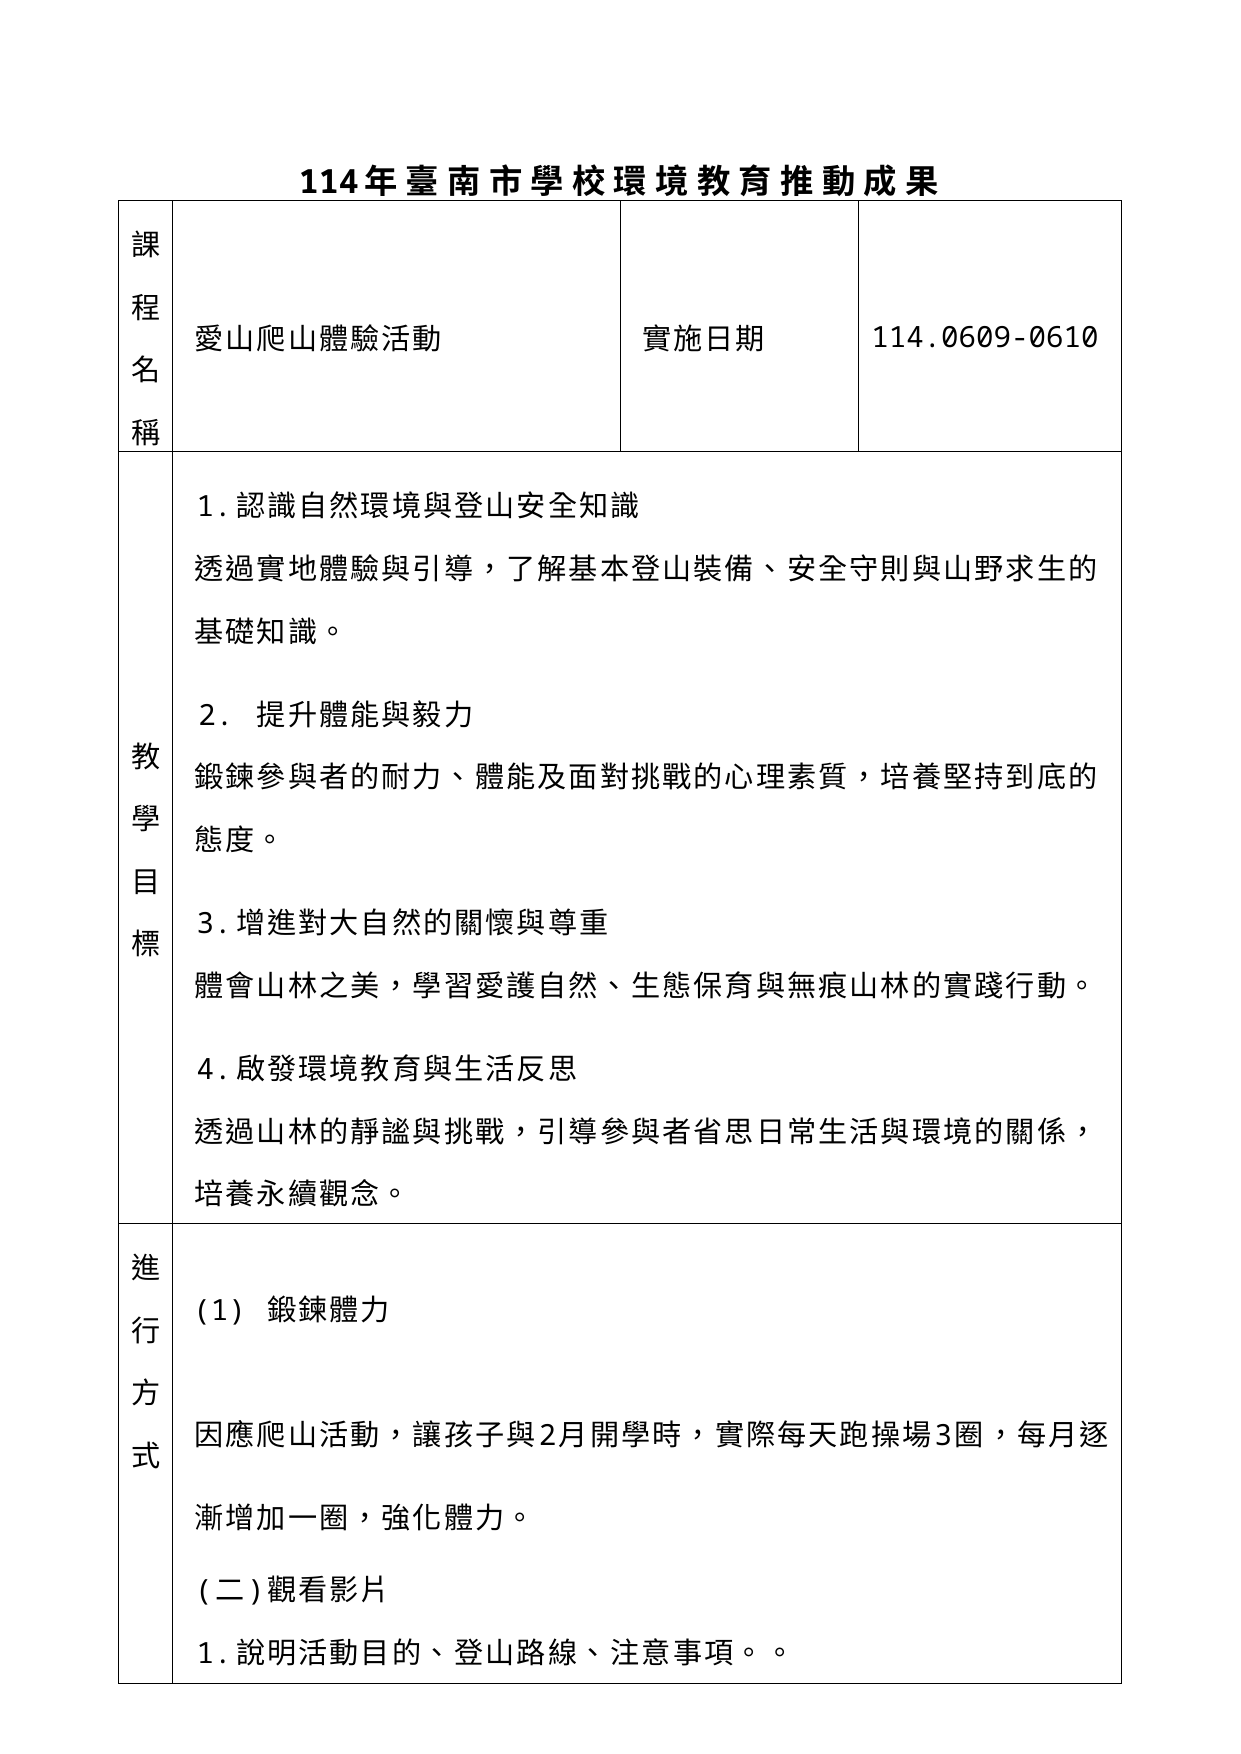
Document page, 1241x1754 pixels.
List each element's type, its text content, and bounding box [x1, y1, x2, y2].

table_header 實施日期 [621, 201, 858, 451]
text 114年臺南市學校環境教育推動成果 [120, 138, 1120, 200]
table_header 課程名稱 [119, 201, 172, 451]
table_cell 進行方式 [119, 1224, 172, 1682]
table_cell 鍛鍊體力 因應爬山活動，讓孩子與2月開學時，實際每天跑操場3圈，每月逐漸增加一圈，強化體力。 (二)觀看影片 1.說明活動目的、登山路線、注意事項。。 [173, 1224, 1121, 1682]
table_header 114.0609-0610 [859, 201, 1121, 451]
table_cell 1.認識自然環境與登山安全知識 透過實地體驗與引導，了解基本登山裝備、安全守則與山野求生的基礎知識。 2. 提升體能與毅力 鍛鍊參與者的耐力、體能及面對挑戰的心理素質，培養堅持到底的態度。 3.增進對大自然的關懷與尊重 體會山林之美，學習愛護自然、生態保育與無痕山林的實踐行動。 4.啟發環境教育與生活反思 透過山林的靜謐與挑戰，引導參與者省思日常生活與環境的關係，培養永續觀念。 [173, 452, 1121, 1223]
table_cell 教學目標 [119, 452, 172, 1223]
table_header 愛山爬山體驗活動 [173, 201, 620, 451]
